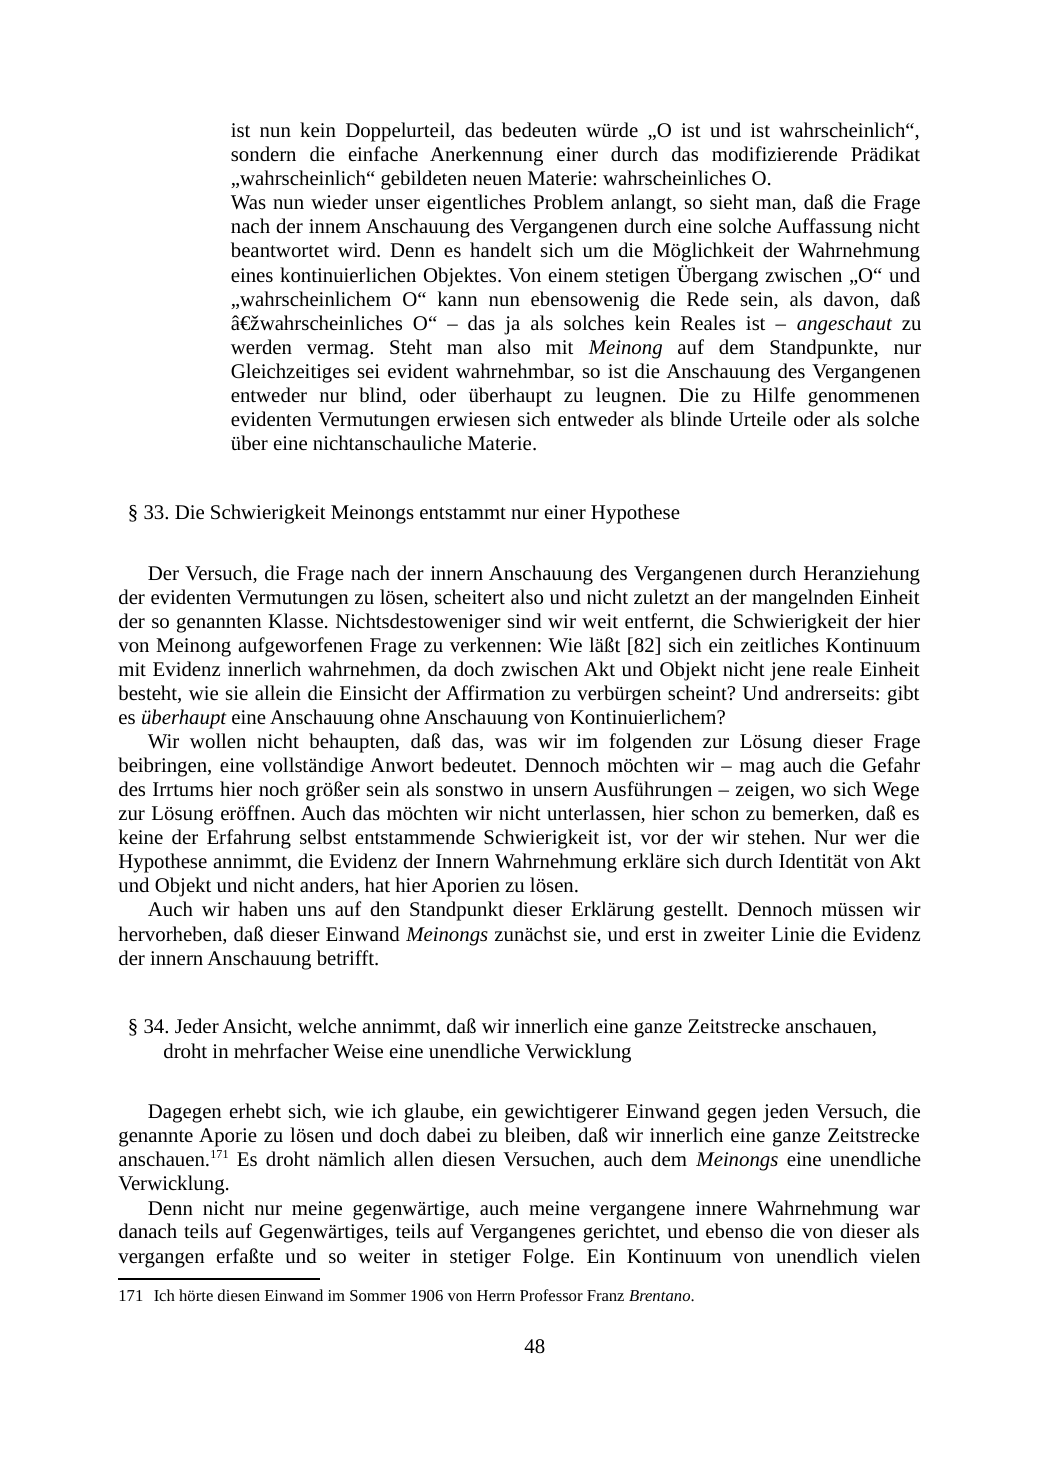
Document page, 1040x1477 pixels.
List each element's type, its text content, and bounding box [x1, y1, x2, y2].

list Was nun wieder unser eigentliches Problem anlangt, so sieht man, daß die Frage nach der innem Anschauung des Vergangenen durch eine solche Auffassung nicht beantwortet wird. Denn es handelt sich um die Möglichkeit der Wahrnehmung eines kontinuierlichen Objektes. Von einem stetigen Übergang zwischen „O“ und „wahrscheinlichem O“ kann nun ebensowenig die Rede sein, als davon, daß â€žwahrscheinliches O“ – das ja als solches kein Reales ist – angeschaut zu werden vermag. Steht man also mit Meinong auf dem Standpunkte, nur Gleichzeitiges sei evident wahrnehmbar, so ist die Anschauung des Vergangenen entweder nur blind, oder überhaupt zu leugnen. Die zu Hilfe genommenen evidenten Vermutungen erwiesen sich entweder als blinde Urteile oder als solche über eine nichtanschauliche Materie. [193, 190, 921, 455]
subtitle § 33. Die Schwierigkeit Meinongs entstammt nur einer Hypothese [128, 500, 921, 524]
subtitle § 34. Jeder Ansicht, welche annimmt, daß wir innerlich eine ganze Zeitstrecke anschauen, droht in mehrfacher Weise eine unendliche Verwicklung [128, 1014, 921, 1063]
text Denn nicht nur meine gegenwärtige, auch meine vergangene innere Wahrnehmung war danach teils auf Gegenwärtiges, teils auf Vergangenes gerichtet, und ebenso die von dieser als vergangen erfaßte und so weiter in stetiger Folge. Ein Kontinuum von unendlich vielen [118, 1195, 921, 1268]
text Dagegen erhebt sich, wie ich glaube, ein gewichtigerer Einwand gegen jeden Versuch, die genannte Aporie zu lösen und doch dabei zu bleiben, daß wir innerlich eine ganze Zeitstrecke anschauen. Es droht nämlich allen diesen Versuchen, auch dem Meinongs eine unendliche Verwicklung. [118, 1099, 921, 1195]
text Wir wollen nicht behaupten, daß das, was wir im folgenden zur Lösung dieser Frage beibringen, eine vollständige Anwort bedeutet. Dennoch möchten wir – mag auch die Gefahr des Irrtums hier noch größer sein als sonstwo in unsern Ausführungen – zeigen, wo sich Wege zur Lösung eröffnen. Auch das möchten wir nicht unterlassen, hier schon zu bemerken, daß es keine der Erfahrung selbst entstammende Schwierigkeit ist, vor der wir stehen. Nur wer die Hypothese annimmt, die Evidenz der Innern Wahrnehmung erkläre sich durch Identität von Akt und Objekt und nicht anders, hat hier Aporien zu lösen. [118, 729, 921, 897]
text Auch wir haben uns auf den Standpunkt dieser Erklärung gestellt. Dennoch müssen wir hervorheben, daß dieser Einwand Meinongs zunächst sie, und erst in zweiter Linie die Evidenz der innern Anschauung betrifft. [118, 897, 921, 969]
text Der Versuch, die Frage nach der innern Anschauung des Vergangenen durch Heranziehung der evidenten Vermutungen zu lösen, scheitert also und nicht zuletzt an der mangelnden Einheit der so genannten Klasse. Nichtsdestoweniger sind wir weit entfernt, die Schwierigkeit der hier von Meinong aufgeworfenen Frage zu verkennen: Wie läßt [82] sich ein zeitliches Kontinuum mit Evidenz innerlich wahrnehmen, da doch zwischen Akt und Objekt nicht jene reale Einheit besteht, wie sie allein die Einsicht der Affirmation zu verbürgen scheint? Und andrerseits: gibt es überhaupt eine Anschauung ohne Anschauung von Kontinuierlichem? [118, 561, 921, 729]
text Ich hörte diesen Einwand im Sommer 1906 von Herrn Professor Franz Brentano. [118, 1286, 921, 1305]
list ist nun kein Doppelurteil, das bedeuten würde „O ist und ist wahrscheinlich“, sondern die einfache Anerkennung einer durch das modifizierende Prädikat „wahrscheinlich“ gebildeten neuen Materie: wahrscheinliches O. [193, 118, 921, 190]
